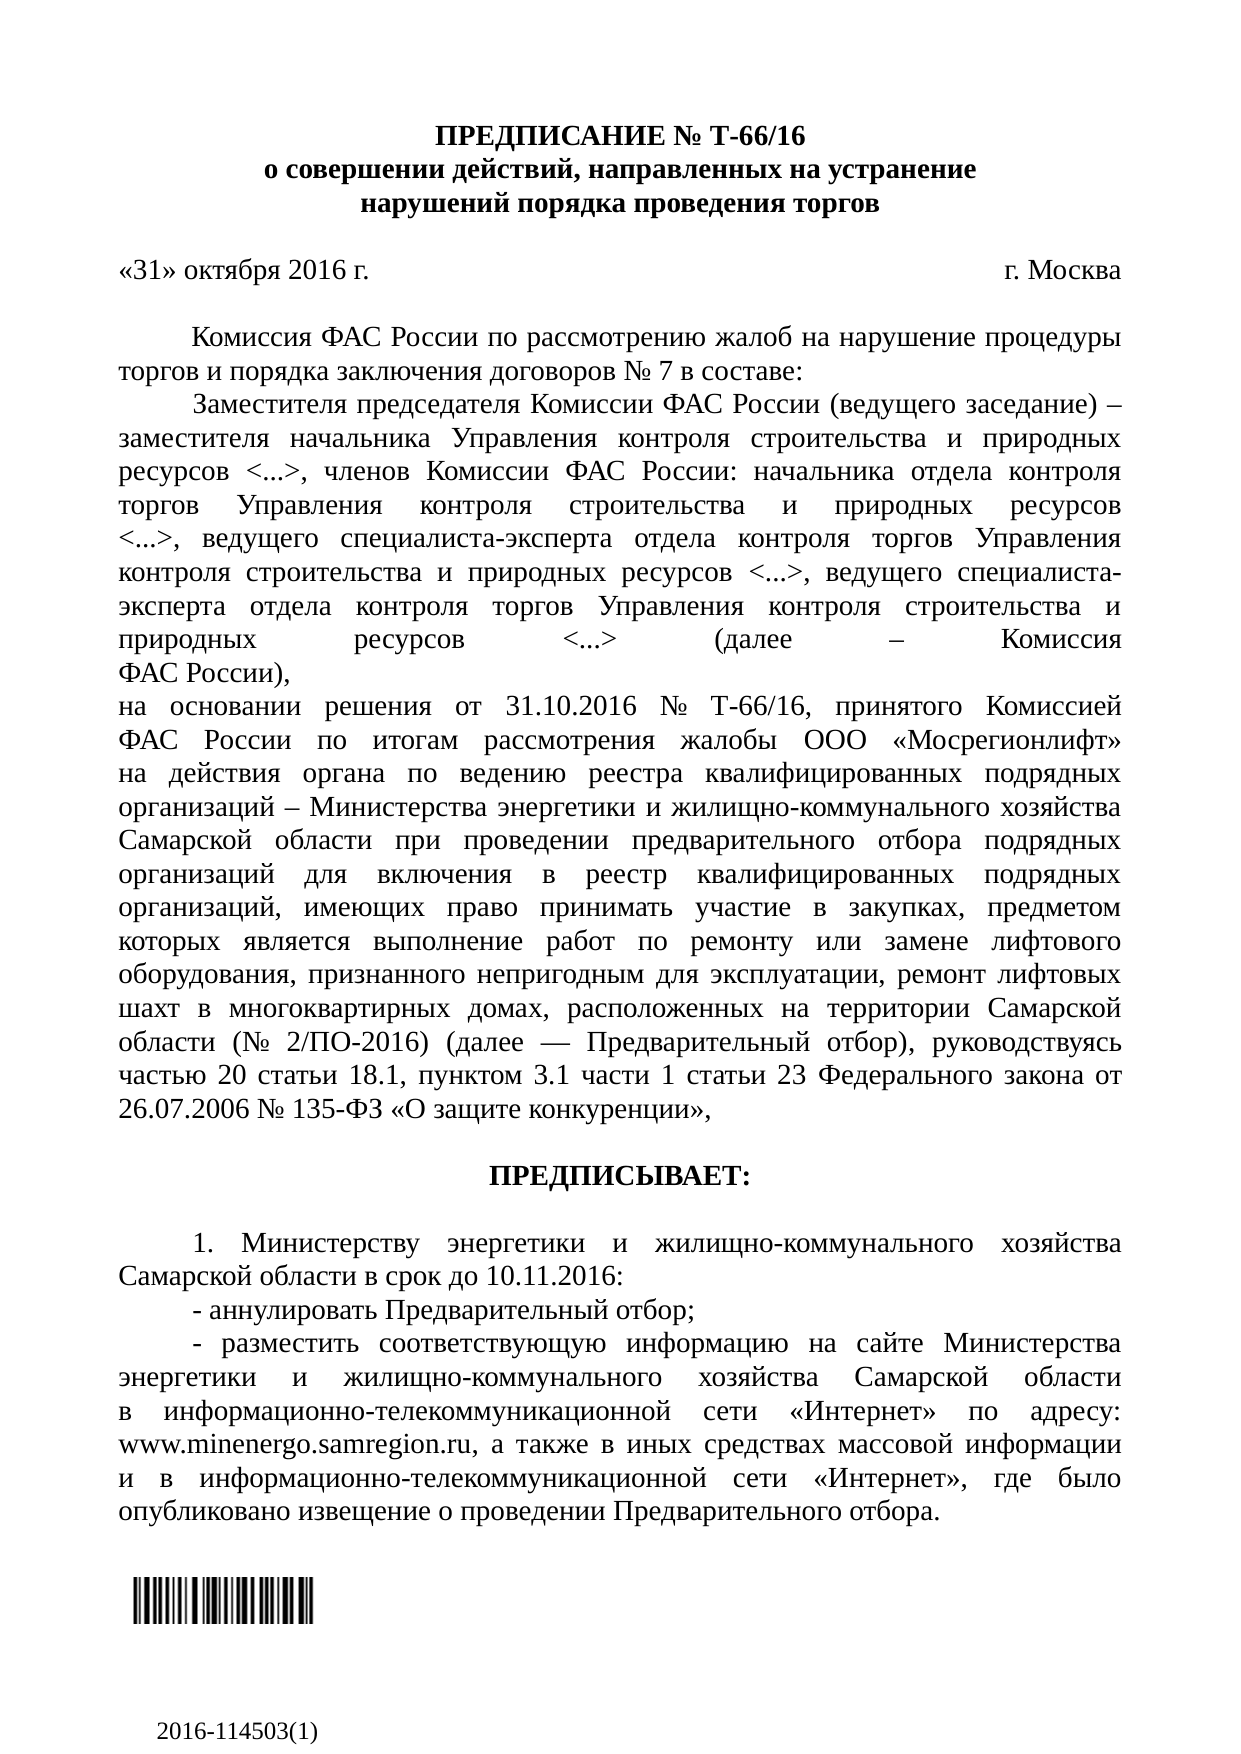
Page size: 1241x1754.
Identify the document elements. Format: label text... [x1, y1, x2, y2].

text о совершении действий, направленных на устранение нарушений порядка проведения торгов [118, 152, 1122, 219]
text Комиссия ФАС России по рассмотрению жалоб на нарушение процедуры торгов и порядка заключения договоров № 7 в составе: [118, 319, 1122, 386]
text ПРЕДПИСАНИЕ № Т-66/16 [118, 118, 1122, 152]
text на основании решения от 31.10.2016 № Т-66/16, принятого Комиссией ФАС России по итогам рассмотрения жалобы ООО «Мосрегионлифт» на действия органа по ведению реестра квалифицированных подрядных организаций – Министерства энергетики и жилищно-коммунального хозяйства Самарской области при проведении предварительного отбора подрядных организаций для включения в реестр квалифицированных подрядных организаций, имеющих право принимать участие в закупках, предметом которых является выполнение работ по ремонту или замене лифтового оборудования, признанного непригодным для эксплуатации, ремонт лифтовых шахт в многоквартирных домах, расположенных на территории Самарской области (№ 2/ПО-2016) (далее — Предварительный отбор), руководствуясь частью 20 статьи 18.1, пунктом 3.1 части 1 статьи 23 Федерального закона от 26.07.2006 № 135-ФЗ «О защите конкуренции», [118, 688, 1122, 1124]
text 1. Министерству энергетики и жилищно-коммунального хозяйства Самарской области в срок до 10.11.2016: [118, 1225, 1122, 1292]
text - аннулировать Предварительный отбор; [118, 1292, 1122, 1326]
text - разместить соответствующую информацию на сайте Министерства энергетики и жилищно-коммунального хозяйства Самарской области в информационно-телекоммуникационной сети «Интернет» по адресу: www.minenergo.samregion.ru, а также в иных средствах массовой информации и в информационно-телекоммуникационной сети «Интернет», где было опубликовано извещение о проведении Предварительного отбора. [118, 1326, 1122, 1527]
text ПРЕДПИСЫВАЕТ: [118, 1158, 1122, 1191]
picture [118, 1577, 331, 1624]
text Заместителя председателя Комиссии ФАС России (ведущего заседание) – заместителя начальника Управления контроля строительства и природных ресурсов <...>, членов Комиссии ФАС России: начальника отдела контроля торгов Управления контроля строительства и природных ресурсов <...>, ведущего специалиста-эксперта отдела контроля торгов Управления контроля строительства и природных ресурсов <...>, ведущего специалиста-эксперта отдела контроля торгов Управления контроля строительства и природных ресурсов <...> (далее – Комиссия ФАС России), [118, 386, 1122, 688]
text «31» октября 2016 г. г. Москва [118, 252, 1122, 286]
